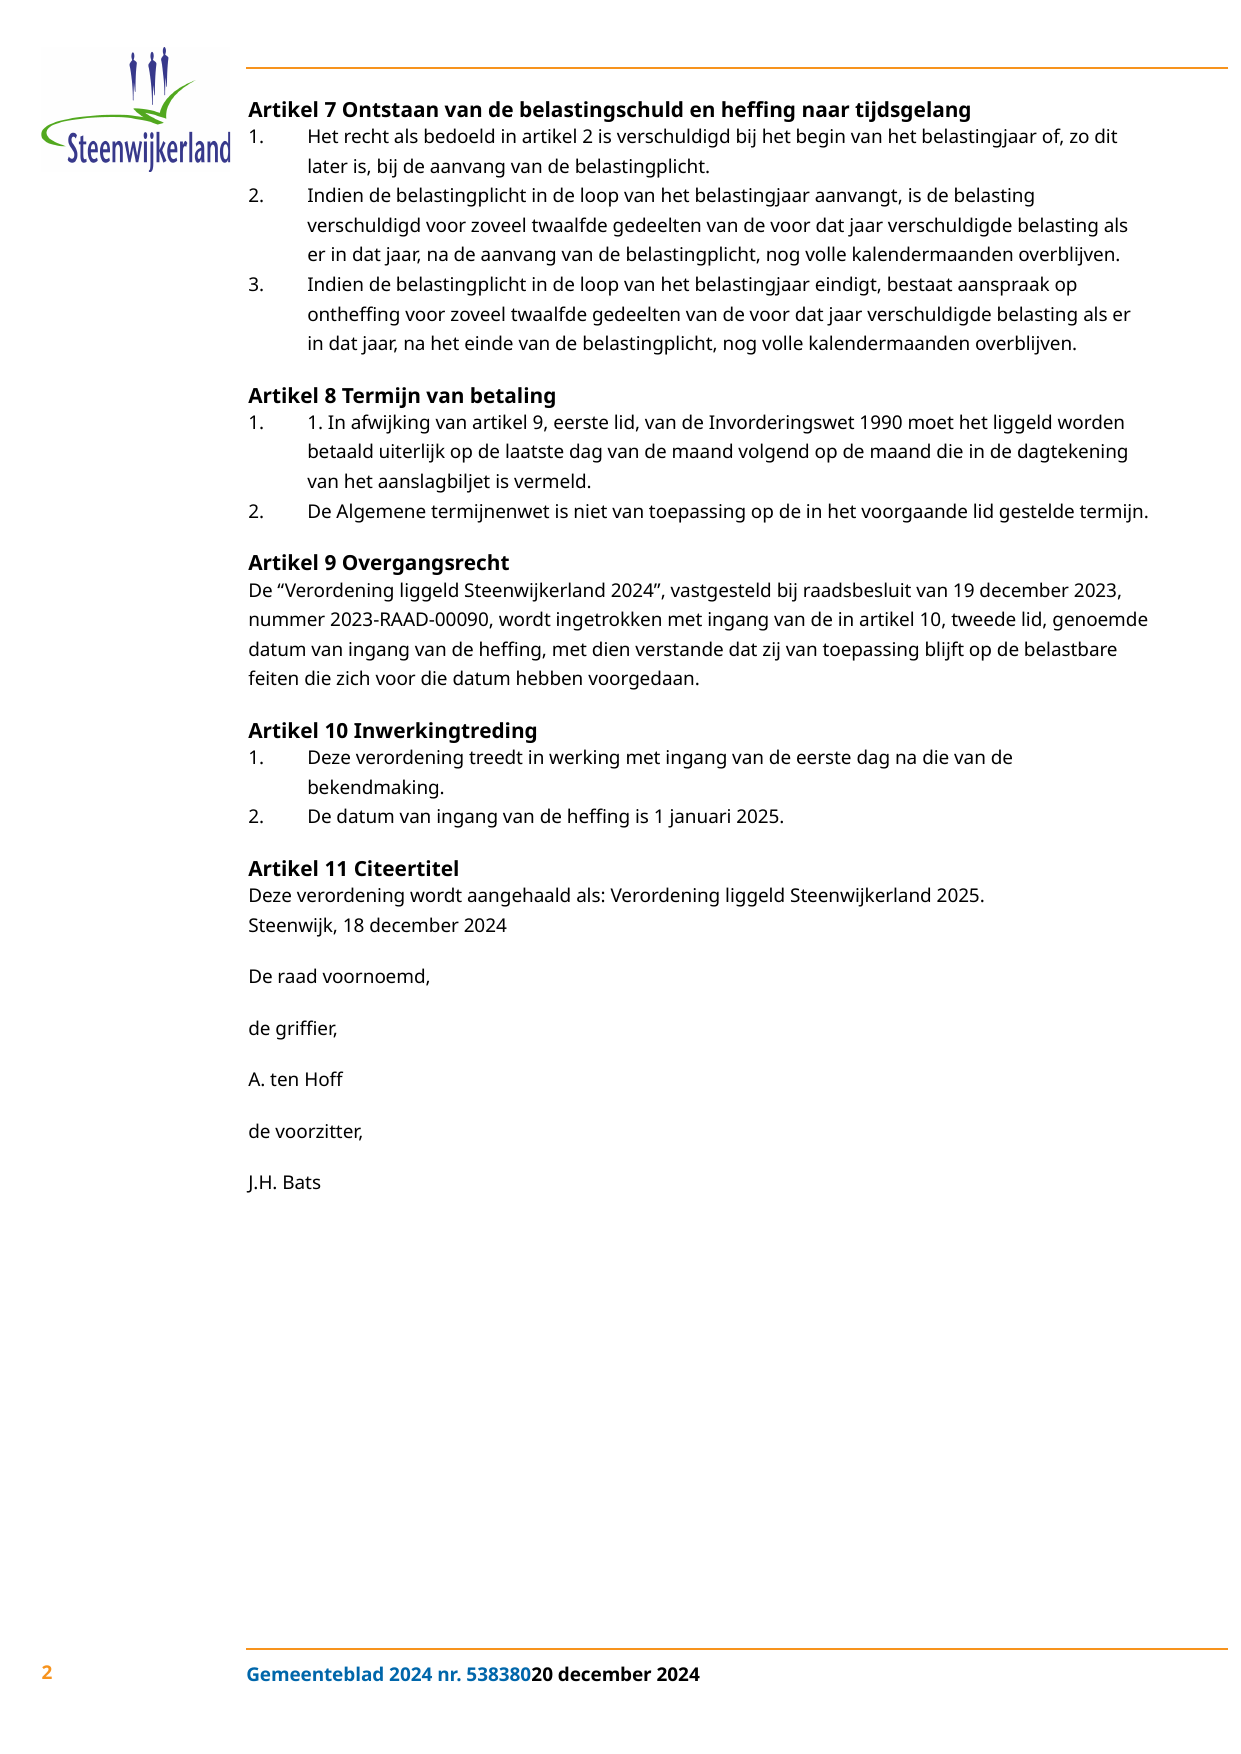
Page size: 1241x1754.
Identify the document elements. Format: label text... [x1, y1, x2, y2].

picture [41, 47, 231, 172]
list Indien de belastingplicht in de loop van het belastingjaar aanvangt, is de belasting verschuldigd voor zoveel twaalfde gedeelten van de voor dat jaar verschuldigde belasting als er in dat jaar, na de aanvang van de belastingplicht, nog volle kalendermaanden overblijven. [248, 182, 1152, 267]
text Steenwijk, 18 december 2024 [248, 912, 1152, 938]
text Artikel 10 Inwerkingtreding [248, 716, 1152, 744]
text Deze verordening wordt aangehaald als: Verordening liggeld Steenwijkerland 2025. [248, 882, 1152, 908]
text de voorzitter, [248, 1118, 1152, 1143]
list De Algemene termijnenwet is niet van toepassing op de in het voorgaande lid gestelde termijn. [248, 498, 1152, 524]
text Artikel 8 Termijn van betaling [248, 381, 1152, 409]
text De “Verordening liggeld Steenwijkerland 2024”, vastgesteld bij raadsbesluit van 19 december 2023, nummer 2023-RAAD-00090, wordt ingetrokken met ingang van de in artikel 10, tweede lid, genoemde datum van ingang van de heffing, met dien verstande dat zij van toepassing blijft op de belastbare feiten die zich voor die datum hebben voorgedaan. [248, 577, 1152, 691]
list Het recht als bedoeld in artikel 2 is verschuldigd bij het begin van het belastingjaar of, zo dit later is, bij de aanvang van de belastingplicht. [248, 123, 1152, 178]
list De datum van ingang van de heffing is 1 januari 2025. [248, 803, 1152, 829]
text de griffier, [248, 1015, 1152, 1041]
text Artikel 9 Overgangsrecht [248, 548, 1152, 577]
text Artikel 7 Ontstaan van de belastingschuld en heffing naar tijdsgelang [248, 95, 1152, 123]
list Indien de belastingplicht in de loop van het belastingjaar eindigt, bestaat aanspraak op ontheffing voor zoveel twaalfde gedeelten van de voor dat jaar verschuldigde belasting als er in dat jaar, na het einde van de belastingplicht, nog volle kalendermaanden overblijven. [248, 271, 1152, 356]
text A. ten Hoff [248, 1066, 1152, 1092]
list Deze verordening treedt in werking met ingang van de eerste dag na die van de bekendmaking. [248, 744, 1152, 800]
text De raad voornoemd, [248, 963, 1152, 989]
text J.H. Bats [248, 1169, 1152, 1195]
list 1. In afwijking van artikel 9, eerste lid, van de Invorderingswet 1990 moet het liggeld worden betaald uiterlijk op de laatste dag van de maand volgend op de maand die in de dagtekening van het aanslagbiljet is vermeld. [248, 409, 1152, 494]
text Artikel 11 Citeertitel [248, 854, 1152, 882]
